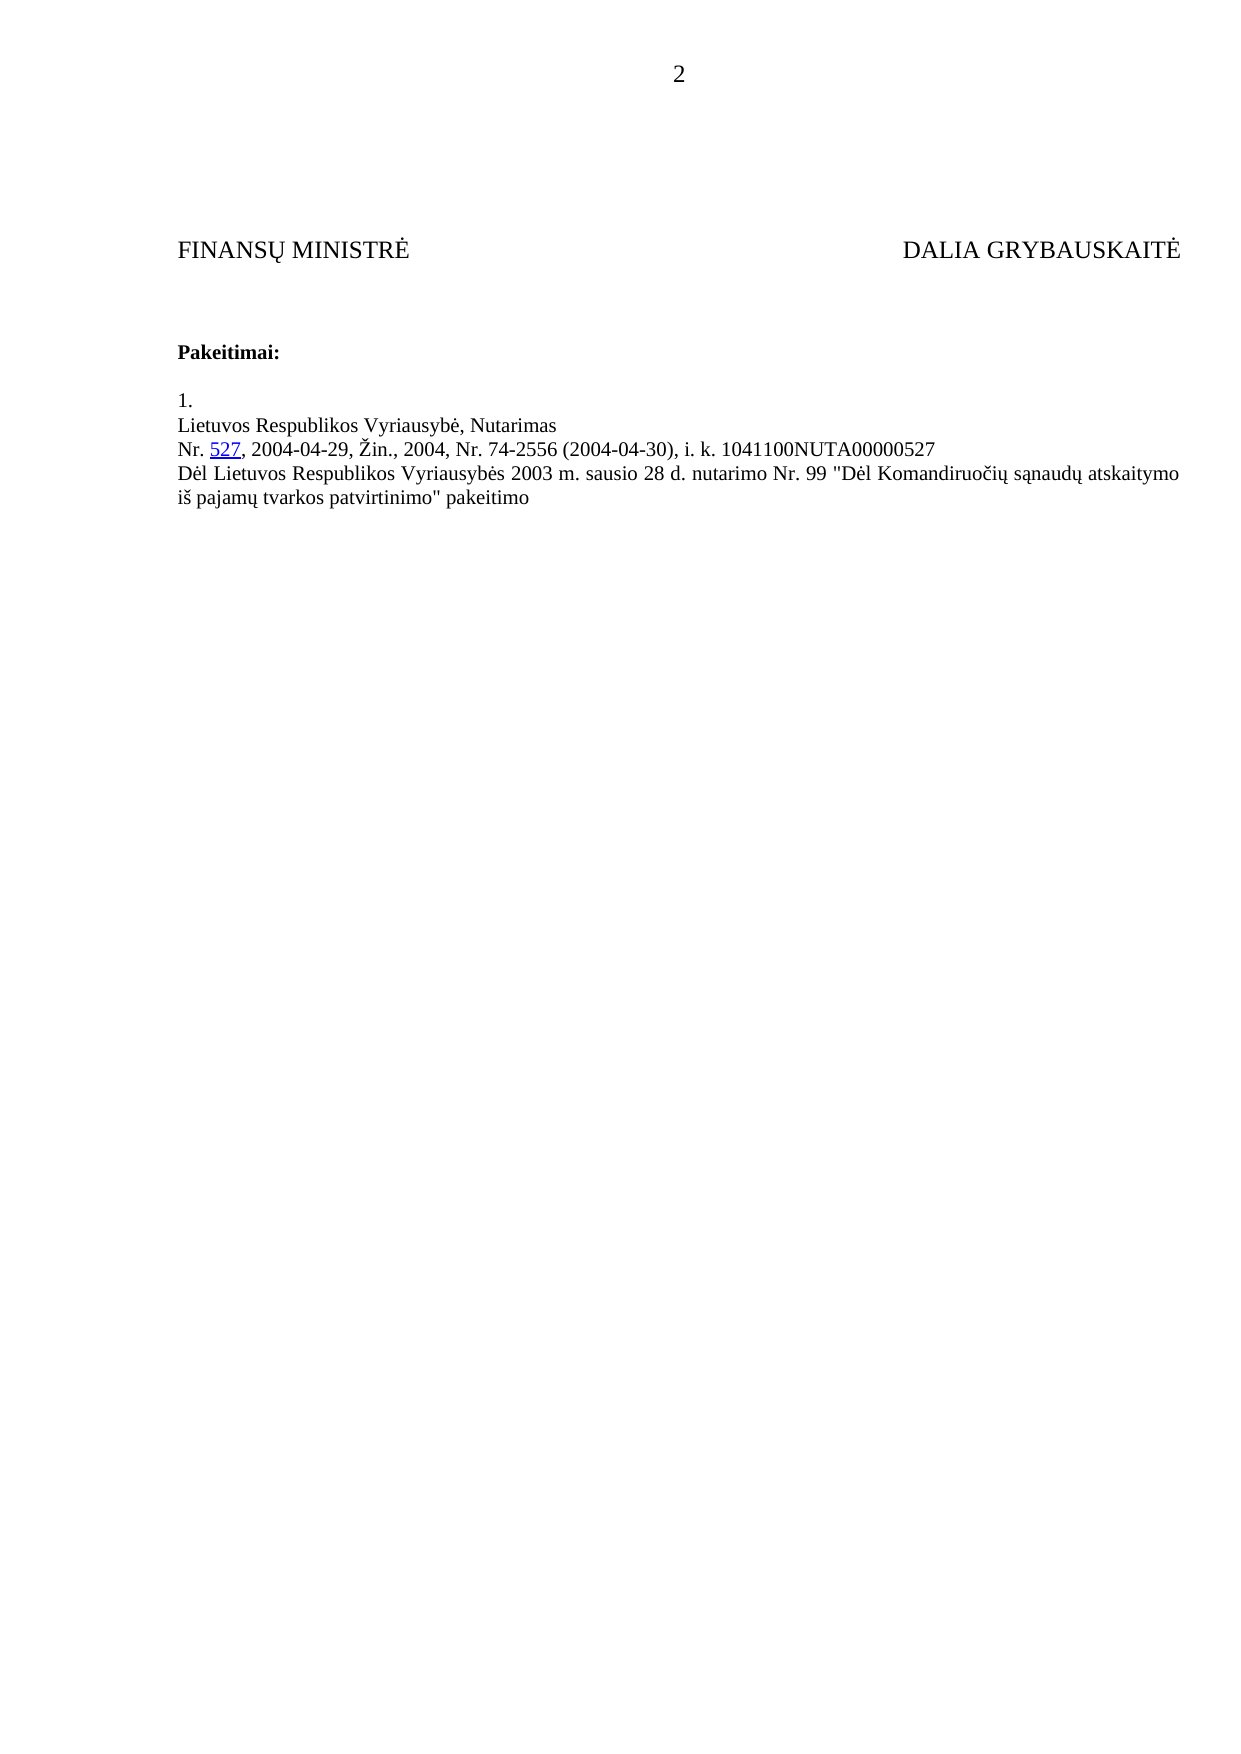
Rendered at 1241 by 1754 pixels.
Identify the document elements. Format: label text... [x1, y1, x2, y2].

text Lietuvos Respublikos Vyriausybė, Nutarimas [177, 412, 1181, 437]
text 1. [177, 388, 1181, 412]
text Pakeitimai: [177, 340, 1181, 364]
text Finansų ministrė Dalia Grybauskaitė [177, 235, 1181, 263]
text Nr. 527, 2004-04-29, Žin., 2004, Nr. 74-2556 (2004-04-30), i. k. 1041100NUTA00000527 [177, 437, 1181, 461]
text Dėl Lietuvos Respublikos Vyriausybės 2003 m. sausio 28 d. nutarimo Nr. 99 "Dėl Komandiruočių sąnaudų atskaitymo iš pajamų tvarkos patvirtinimo" pakeitimo [177, 461, 1181, 509]
